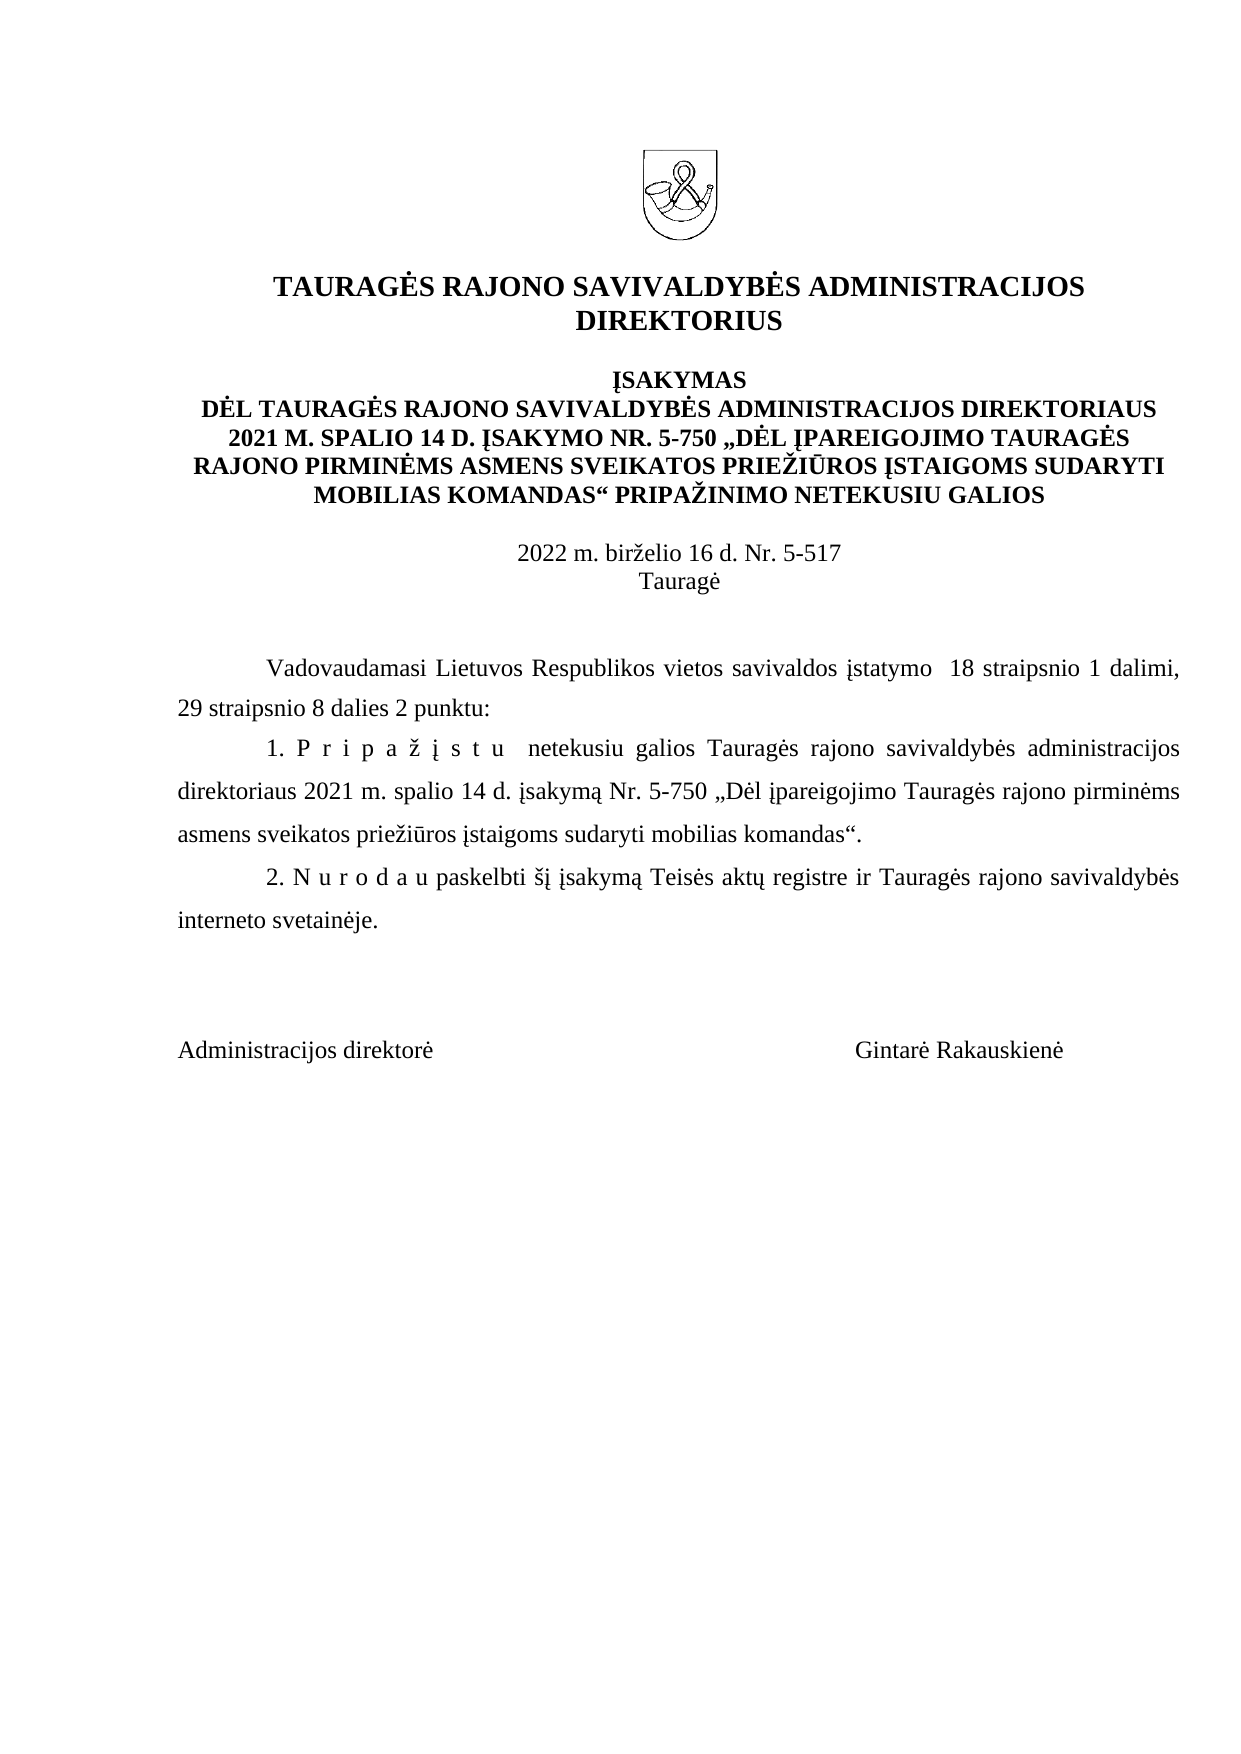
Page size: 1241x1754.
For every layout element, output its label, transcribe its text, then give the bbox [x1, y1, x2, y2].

text Administracijos direktorė Gintarė Rakauskienė [177, 1035, 1181, 1064]
text DĖL TAURAGĖS RAJONO SAVIVALDYBĖS ADMINISTRACIJOS DIREKTORIAUS 2021 M. SPALIO 14 D. ĮSAKYMO NR. 5-750 „DĖL ĮPAREIGOJIMO TAURAGĖS RAJONO PIRMINĖMS ASMENS SVEIKATOS PRIEŽIŪROS ĮSTAIGOMS SUDARYTI MOBILIAS KOMANDAS“ PRIPAŽINIMO NETEKUSIU GALIOS [177, 394, 1181, 509]
text 2. N u r o d a u paskelbti šį įsakymą Teisės aktų registre ir Tauragės rajono savivaldybės interneto svetainėje. [177, 862, 1181, 934]
text 2022 m. birželio 16 d. Nr. 5-517 [177, 538, 1181, 566]
text Tauragė [177, 566, 1181, 595]
text ĮSAKYMAS [177, 365, 1181, 394]
text TAURAGĖS RAJONO SAVIVALDYBĖS ADMINISTRACIJOS [177, 269, 1181, 303]
text 1. P r i p a ž į s t u netekusiu galios Tauragės rajono savivaldybės administracijos direktoriaus 2021 m. spalio 14 d. įsakymą Nr. 5-750 „Dėl įpareigojimo Tauragės rajono pirminėms asmens sveikatos priežiūros įstaigoms sudaryti mobilias komandas“. [177, 733, 1181, 848]
text DIREKTORIUS [177, 303, 1181, 336]
text Vadovaudamasi Lietuvos Respublikos vietos savivaldos įstatymo 18 straipsnio 1 dalimi, 29 straipsnio 8 dalies 2 punktu: [177, 653, 1181, 722]
